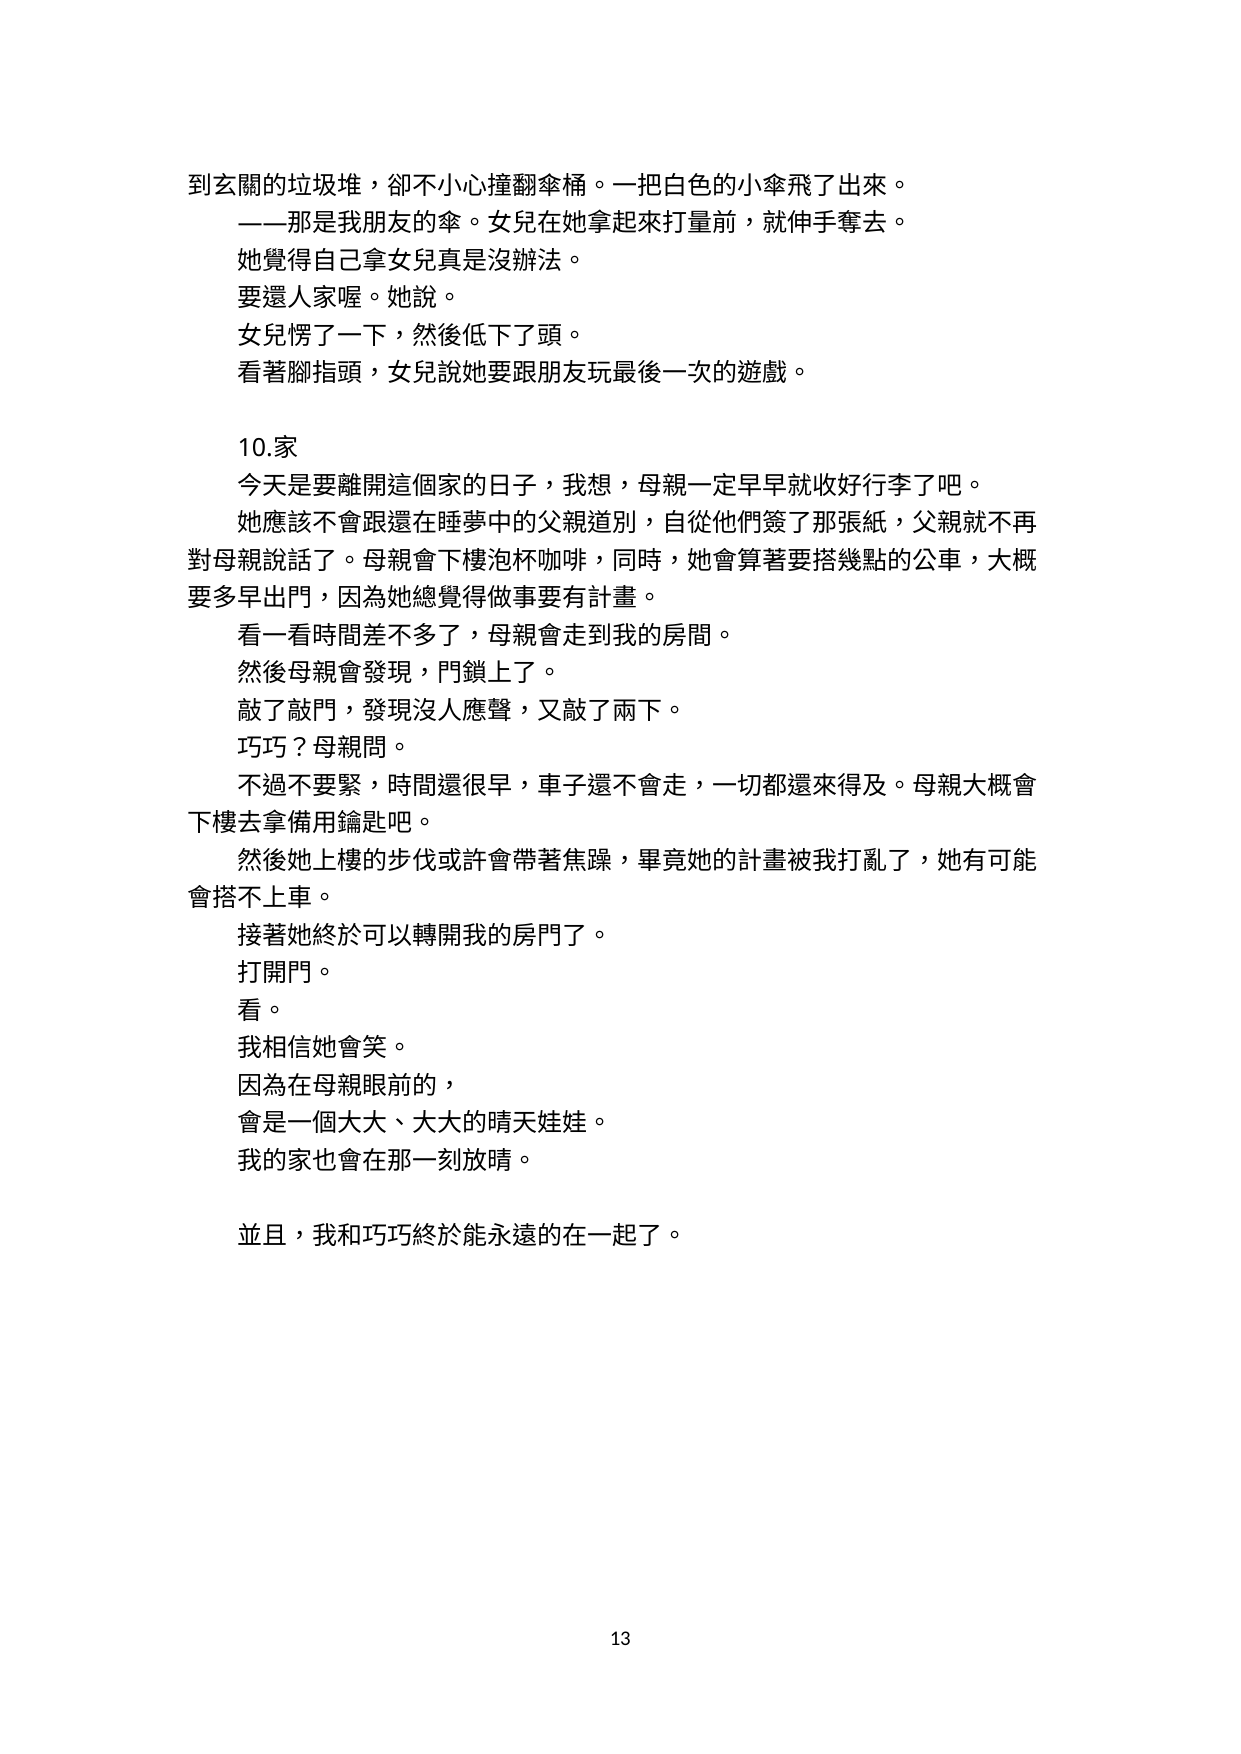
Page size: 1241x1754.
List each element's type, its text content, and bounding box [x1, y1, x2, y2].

text 女兒愣了一下，然後低下了頭。 [187, 314, 1053, 352]
text 我相信她會笑。 [187, 1027, 1053, 1064]
text 她覺得自己拿女兒真是沒辦法。 [187, 239, 1053, 277]
text 今天是要離開這個家的日子，我想，母親一定早早就收好行李了吧。 [187, 464, 1053, 502]
text 接著她終於可以轉開我的房門了。 [187, 914, 1053, 952]
text 然後母親會發現，門鎖上了。 [187, 652, 1053, 689]
text 會是一個大大、大大的晴天娃娃。 [187, 1102, 1053, 1139]
text 她應該不會跟還在睡夢中的父親道別，自從他們簽了那張紙，父親就不再對母親說話了。母親會下樓泡杯咖啡，同時，她會算著要搭幾點的公車，大概要多早出門，因為她總覺得做事要有計畫。 [187, 502, 1053, 614]
text 打開門。 [187, 952, 1053, 989]
text 看。 [187, 989, 1053, 1027]
text 巧巧？母親問。 [187, 727, 1053, 764]
text 看著腳指頭，女兒說她要跟朋友玩最後一次的遊戲。 [187, 352, 1053, 389]
text 敲了敲門，發現沒人應聲，又敲了兩下。 [187, 689, 1053, 727]
text 要還人家喔。她說。 [187, 277, 1053, 314]
text 看一看時間差不多了，母親會走到我的房間。 [187, 614, 1053, 652]
text 並且，我和巧巧終於能永遠的在一起了。 [187, 1214, 1053, 1252]
text 不過不要緊，時間還很早，車子還不會走，一切都還來得及。母親大概會下樓去拿備用鑰匙吧。 [187, 764, 1053, 839]
text 我的家也會在那一刻放晴。 [187, 1139, 1053, 1177]
text 然後她上樓的步伐或許會帶著焦躁，畢竟她的計畫被我打亂了，她有可能會搭不上車。 [187, 839, 1053, 914]
text 因為在母親眼前的， [187, 1064, 1053, 1102]
text ——那是我朋友的傘。女兒在她拿起來打量前，就伸手奪去。 [187, 202, 1053, 239]
text 10.家 [187, 427, 1053, 464]
text 到玄關的垃圾堆，卻不小心撞翻傘桶。一把白色的小傘飛了出來。 [187, 164, 1053, 202]
